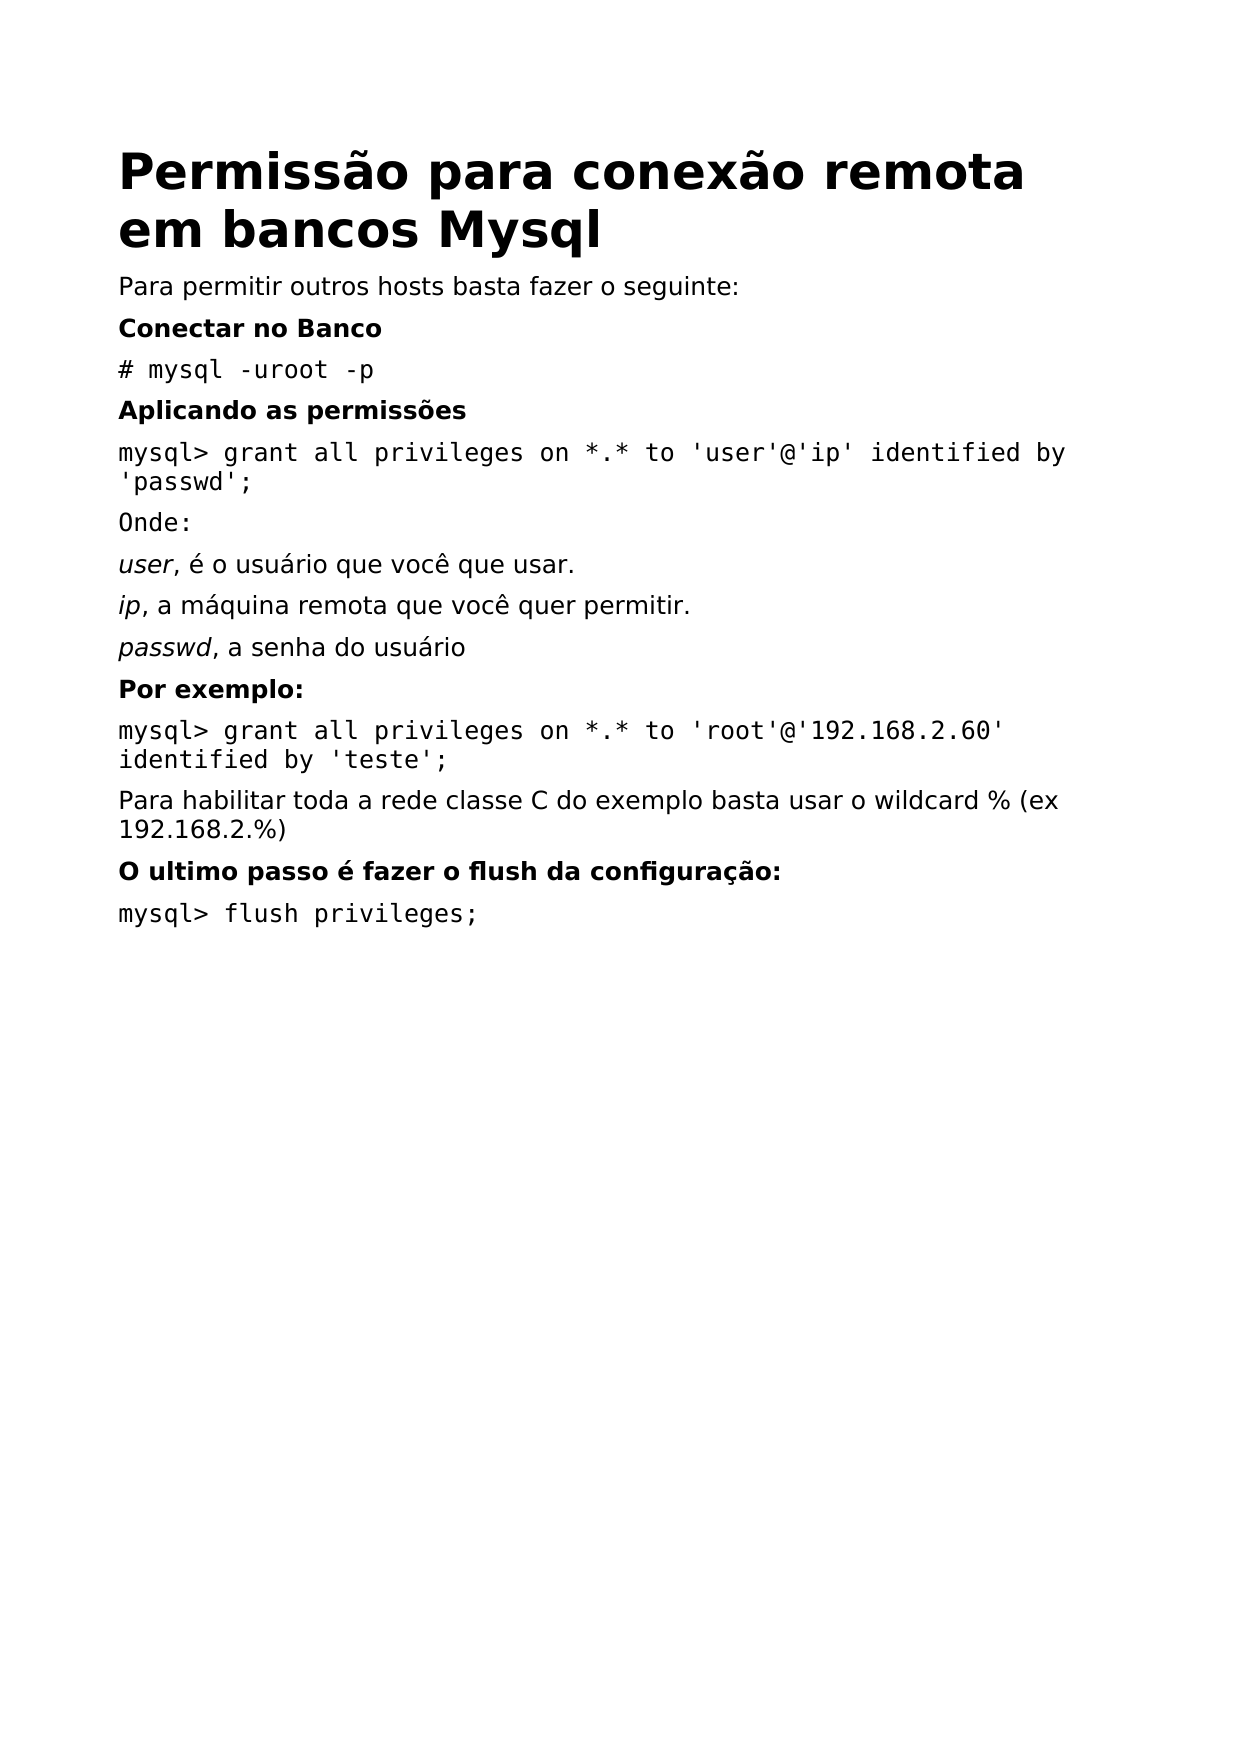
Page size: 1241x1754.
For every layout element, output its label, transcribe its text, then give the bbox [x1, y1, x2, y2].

text Aplicando as permissões [118, 396, 1122, 426]
subtitle Permissão para conexão remota em bancos Mysql [118, 143, 1122, 259]
text O ultimo passo é fazer o flush da configuração: [118, 857, 1122, 887]
text Para habilitar toda a rede classe C do exemplo basta usar o wildcard % (ex 192.168.2.%) [118, 787, 1122, 845]
text Para permitir outros hosts basta fazer o seguinte: [118, 272, 1122, 301]
text Por exemplo: [118, 675, 1122, 704]
text user, é o usuário que você que usar. [118, 550, 1122, 579]
text Conectar no Banco [118, 314, 1122, 343]
text Onde: [118, 508, 1122, 537]
text ip, a máquina remota que você quer permitir. [118, 591, 1122, 621]
text passwd, a senha do usuário [118, 633, 1122, 662]
text mysql> grant all privileges on *.* to 'user'@'ip' identified by 'passwd'; [118, 438, 1122, 496]
text mysql> grant all privileges on *.* to 'root'@'192.168.2.60' identified by 'teste'; [118, 716, 1122, 775]
text mysql> flush privileges; [118, 899, 1122, 928]
text # mysql -uroot -p [118, 355, 1122, 384]
